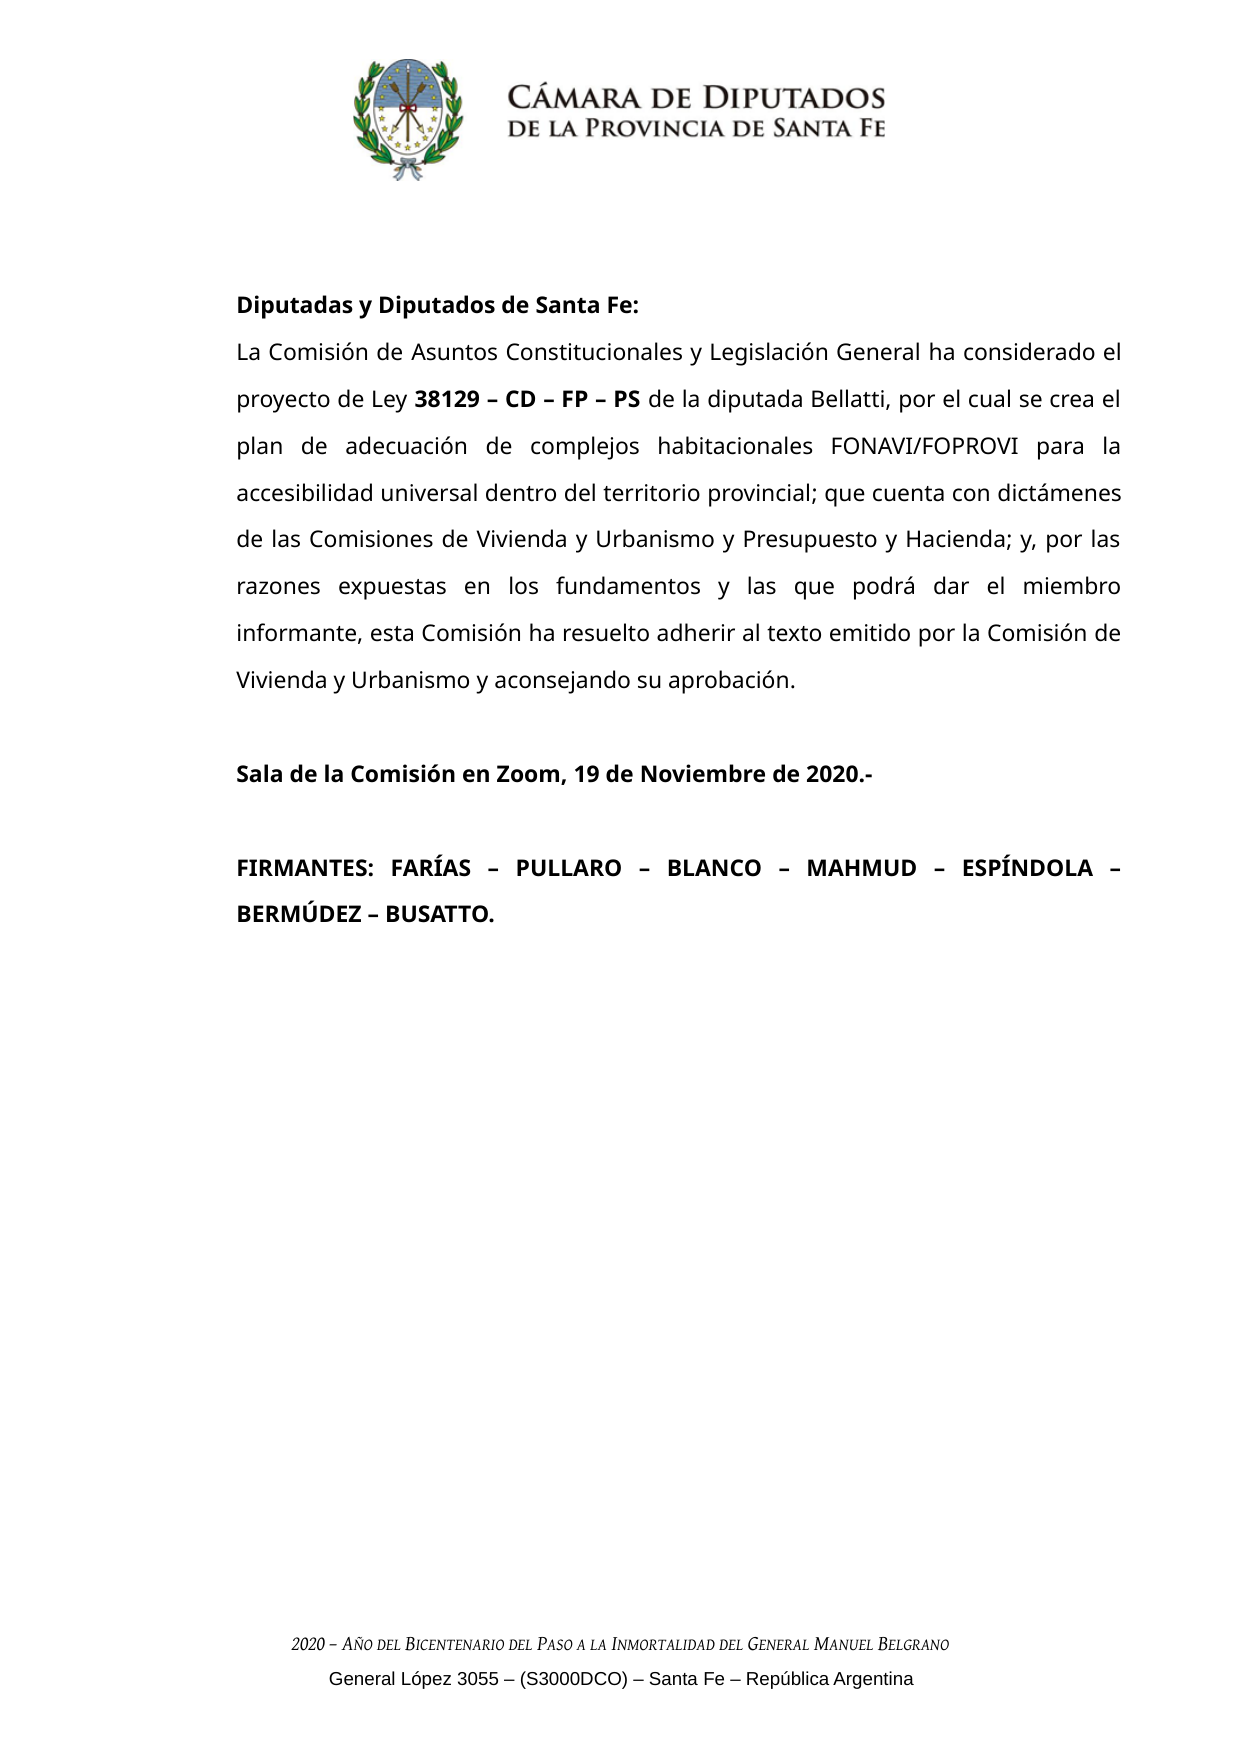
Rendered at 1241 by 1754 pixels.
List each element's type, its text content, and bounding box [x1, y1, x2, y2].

text Sala de la Comisión en Zoom, 19 de Noviembre de 2020.- [236, 758, 1122, 789]
text La Comisión de Asuntos Constitucionales y Legislación General ha considerado el proyecto de Ley 38129 – CD – FP – PS de la diputada Bellatti, por el cual se crea el plan de adecuación de complejos habitacionales FONAVI/FOPROVI para la accesibilidad universal dentro del territorio provincial; que cuenta con dictámenes de las Comisiones de Vivienda y Urbanismo y Presupuesto y Hacienda; y, por las razones expuestas en los fundamentos y las que podrá dar el miembro informante, esta Comisión ha resuelto adherir al texto emitido por la Comisión de Vivienda y Urbanismo y aconsejando su aprobación. [236, 336, 1122, 695]
text Diputadas y Diputados de Santa Fe: [236, 289, 1122, 320]
text FIRMANTES: FARÍAS – PULLARO – BLANCO – MAHMUD – ESPÍNDOLA – BERMÚDEZ – BUSATTO. [236, 852, 1122, 930]
